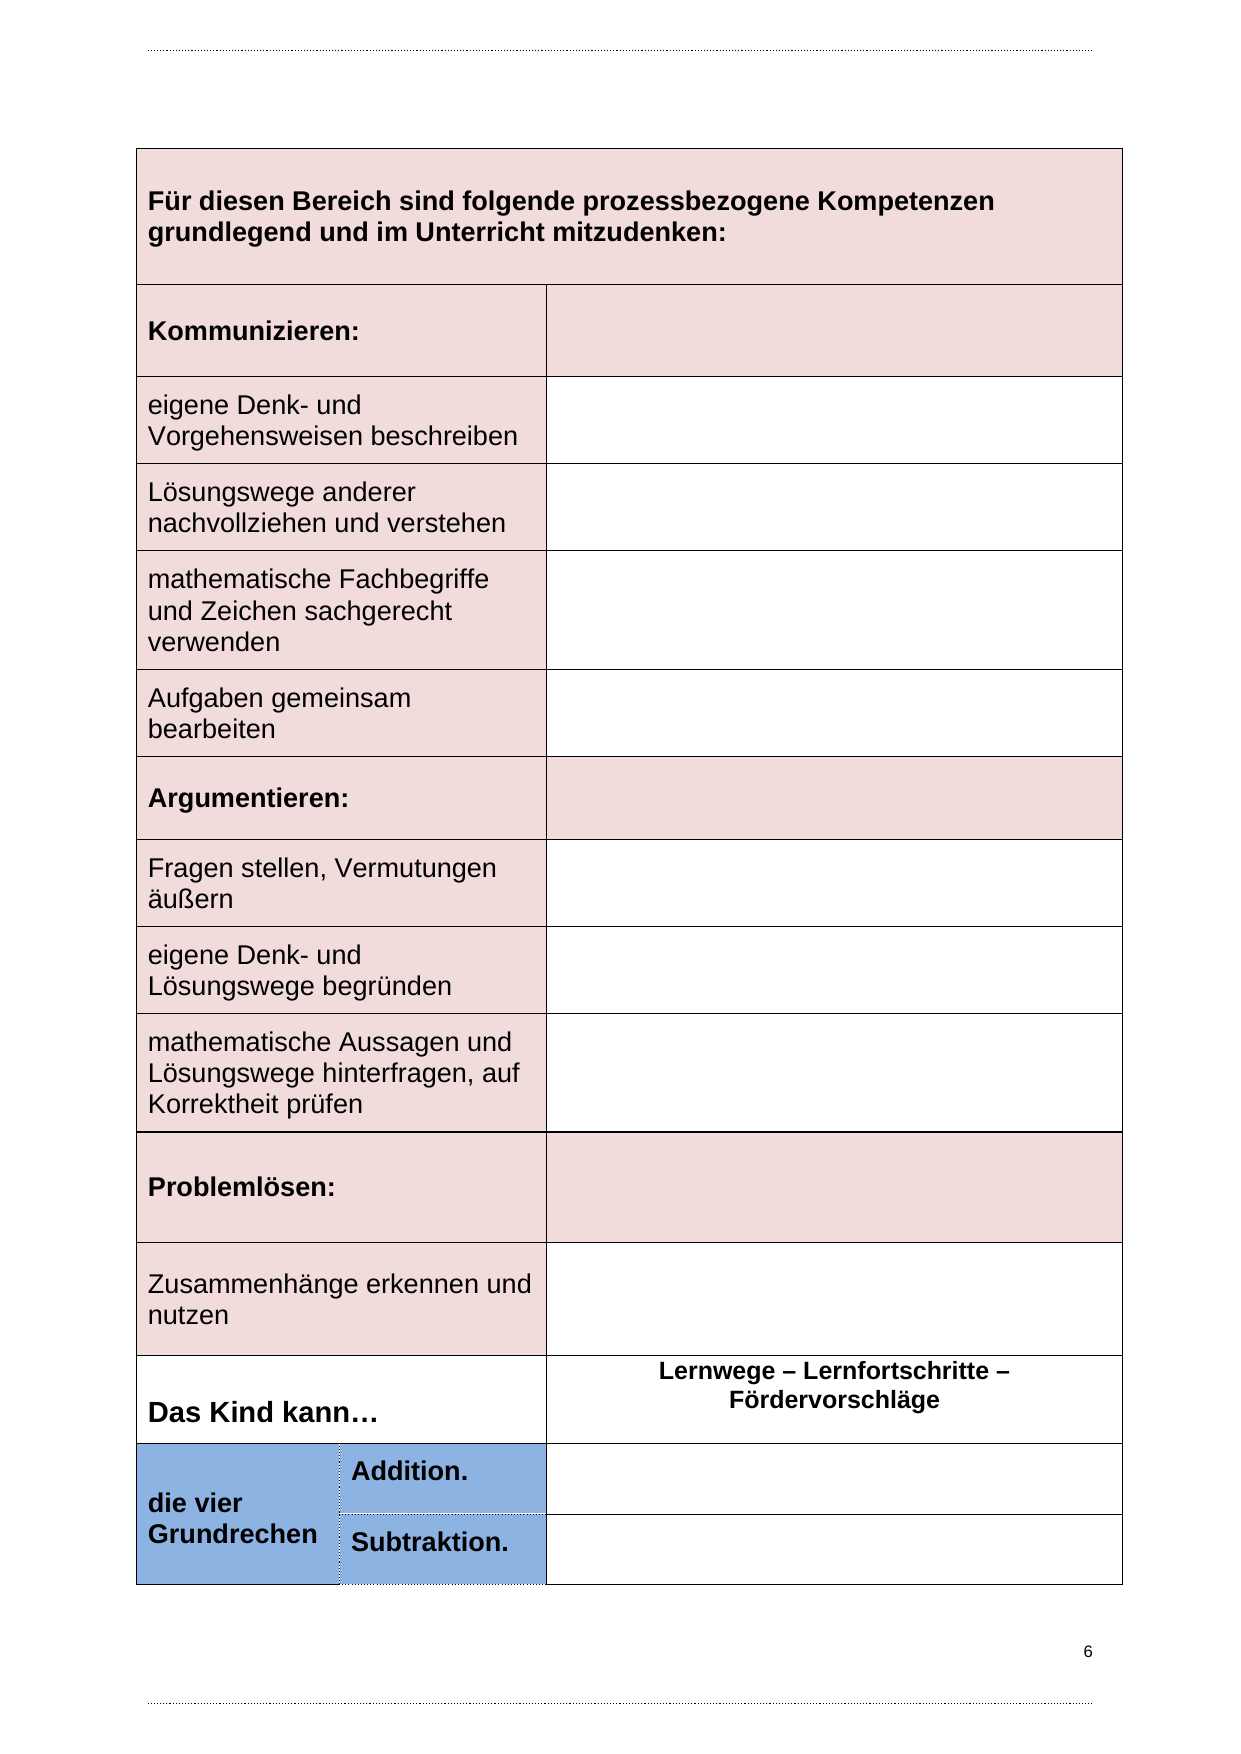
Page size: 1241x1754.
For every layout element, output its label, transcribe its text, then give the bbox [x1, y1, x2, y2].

table_cell [547, 1243, 1122, 1355]
table_cell eigene Denk- und Lösungswege begründen [137, 927, 546, 1013]
table_cell Problemlösen: [137, 1133, 546, 1242]
table_cell Lernwege – Lernfortschritte – Fördervorschläge [547, 1356, 1122, 1443]
table_cell [547, 285, 1122, 376]
table_cell [547, 1444, 1122, 1513]
table_cell Zusammenhänge erkennen und nutzen [137, 1243, 546, 1355]
table_cell [547, 377, 1122, 463]
table_header Für diesen Bereich sind folgende prozessbezogene Kompetenzen grundlegend und im Unterricht mitzudenken: [137, 149, 1122, 284]
table_cell [547, 927, 1122, 1013]
table_cell [547, 1515, 1122, 1584]
table_cell [547, 551, 1122, 669]
table_cell mathematische Aussagen und Lösungswege hinterfragen, auf Korrektheit prüfen [137, 1014, 546, 1131]
table_cell Addition. [340, 1444, 546, 1513]
table_cell eigene Denk- und Vorgehensweisen beschreiben [137, 377, 546, 463]
table_cell [547, 464, 1122, 550]
table_cell [547, 840, 1122, 926]
table_cell Lösungswege anderer nachvollziehen und verstehen [137, 464, 546, 550]
table_cell Argumentieren: [137, 757, 546, 839]
table_cell mathematische Fachbegriffe und Zeichen sachgerecht verwenden [137, 551, 546, 669]
table_cell Fragen stellen, Vermutungen äußern [137, 840, 546, 926]
table_cell Subtraktion. [340, 1514, 546, 1584]
table_cell Kommunizieren: [137, 285, 546, 376]
table_cell [547, 757, 1122, 839]
table_cell Das Kind kann… [137, 1356, 546, 1443]
table_cell [547, 1133, 1122, 1242]
table_cell die vier Grundrechen [137, 1444, 339, 1584]
table_cell [547, 670, 1122, 756]
table_cell Aufgaben gemeinsam bearbeiten [137, 670, 546, 756]
table_cell [547, 1014, 1122, 1131]
